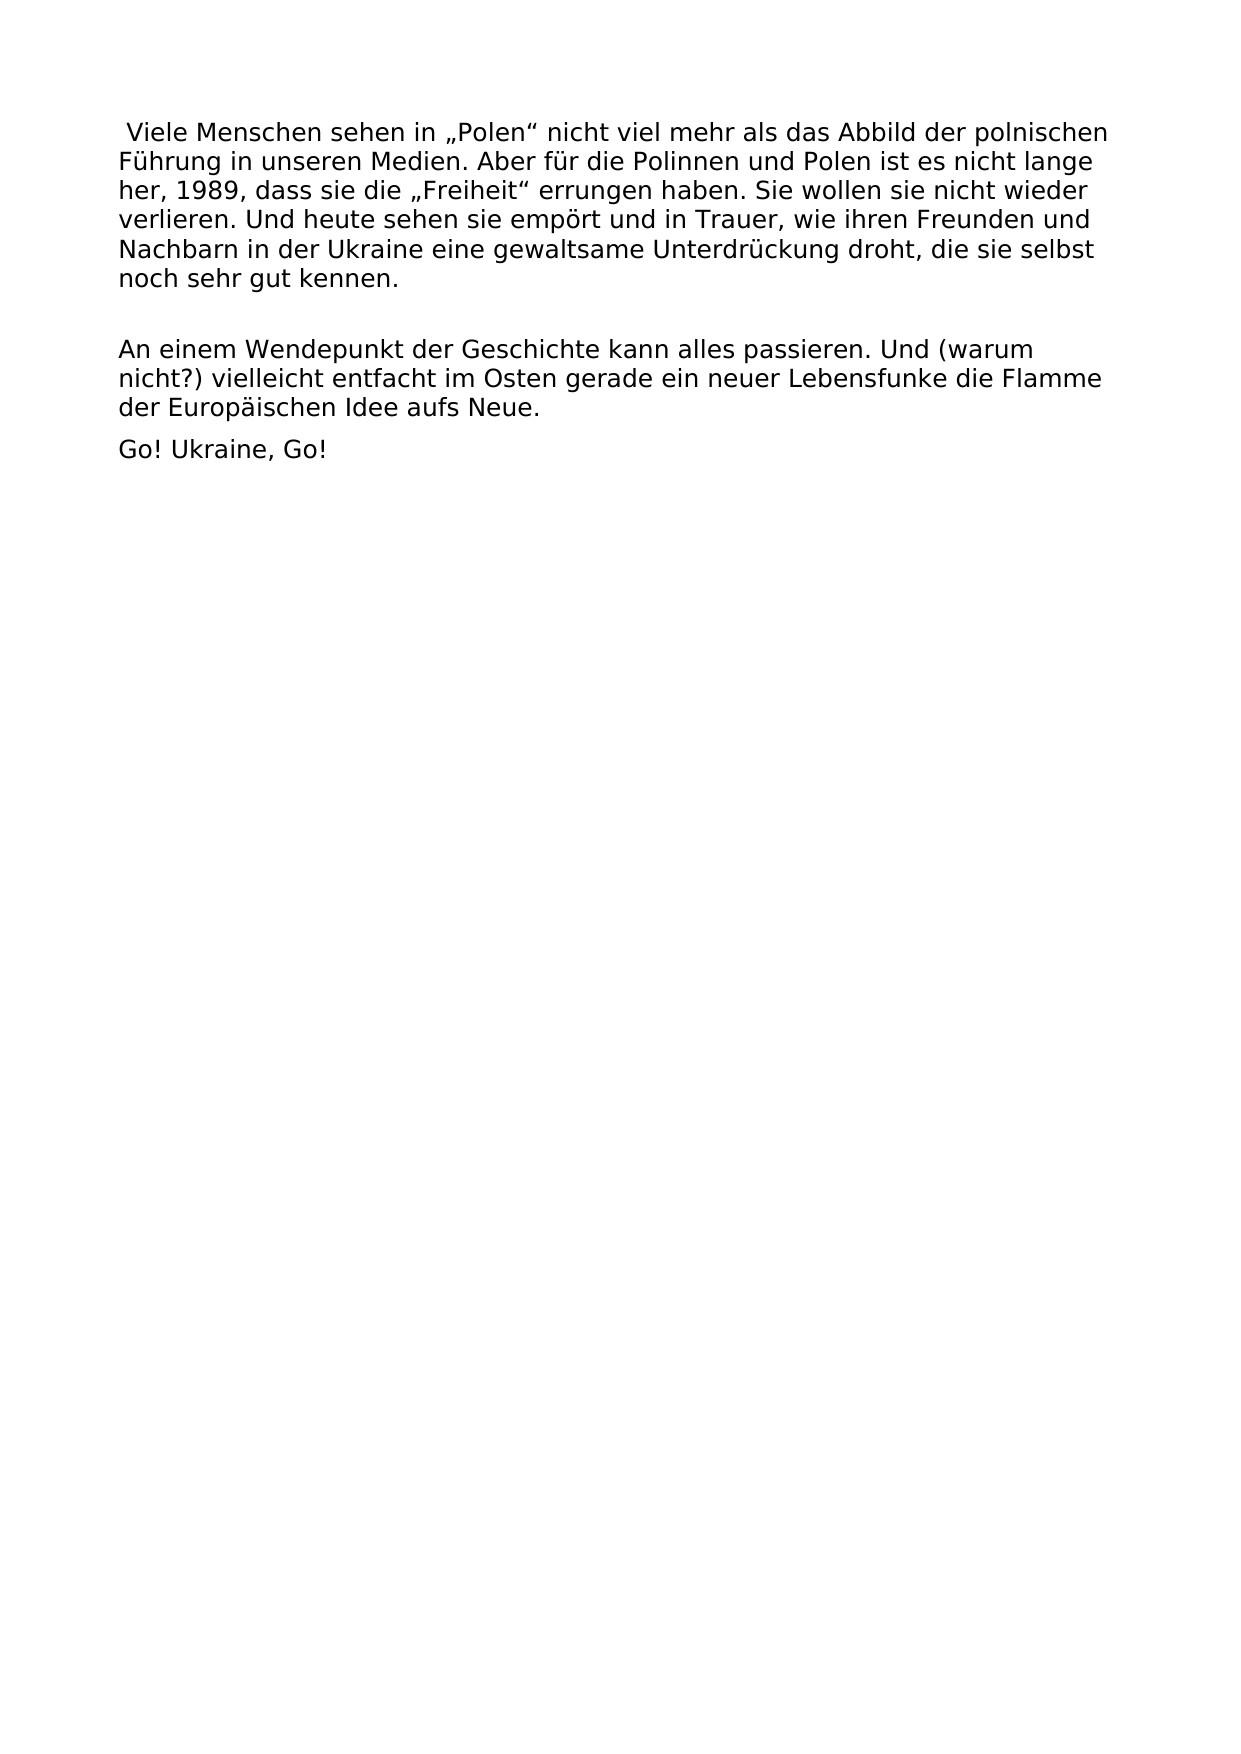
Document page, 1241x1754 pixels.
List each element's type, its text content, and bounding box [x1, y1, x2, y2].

text Viele Menschen sehen in „Polen“ nicht viel mehr als das Abbild der polnischen Führung in unseren Medien. Aber für die Polinnen und Polen ist es nicht lange her, 1989, dass sie die „Freiheit“ errungen haben. Sie wollen sie nicht wieder verlieren. Und heute sehen sie empört und in Trauer, wie ihren Freunden und Nachbarn in der Ukraine eine gewaltsame Unterdrückung droht, die sie selbst noch sehr gut kennen. [118, 118, 1122, 322]
text Go! Ukraine, Go! [118, 435, 1122, 464]
text An einem Wendepunkt der Geschichte kann alles passieren. Und (warum nicht?) vielleicht entfacht im Osten gerade ein neuer Lebensfunke die Flamme der Europäischen Idee aufs Neue. [118, 335, 1122, 422]
